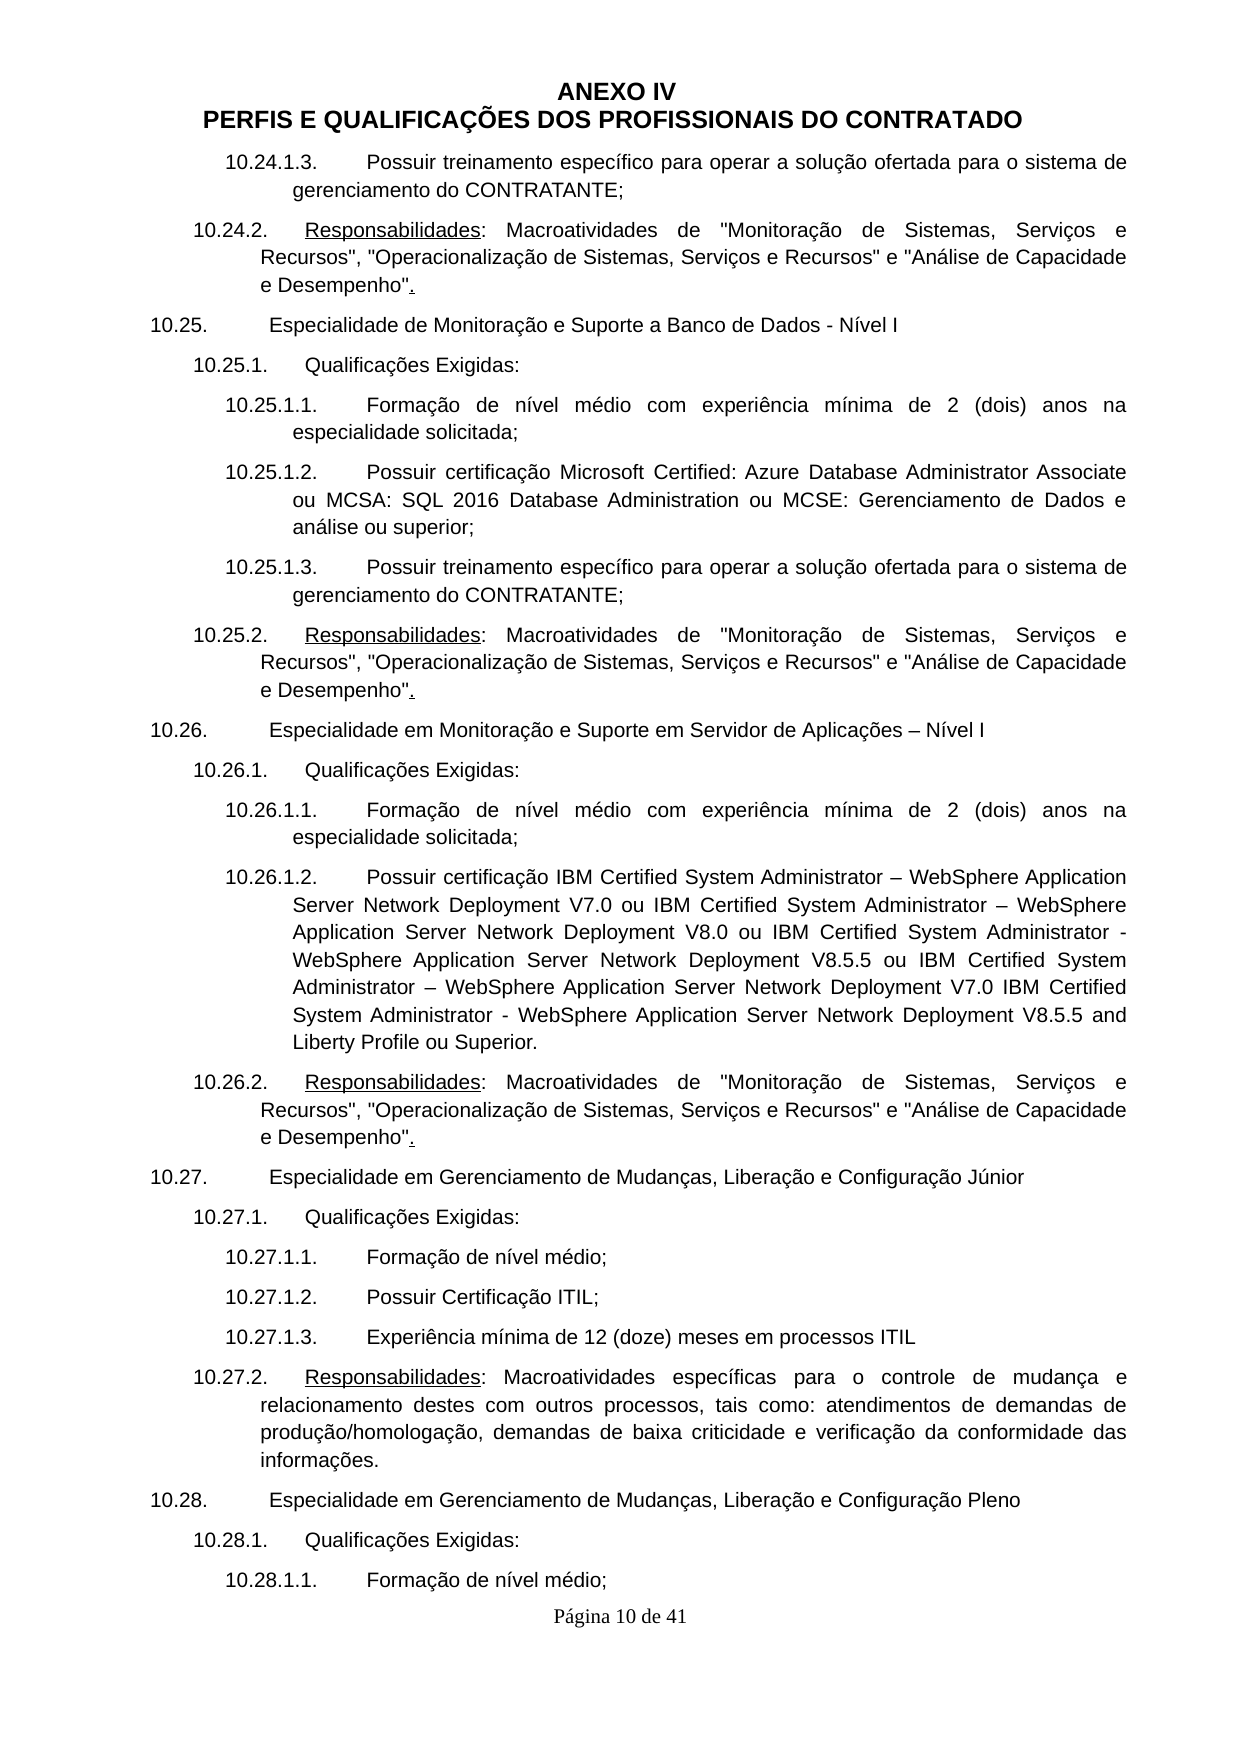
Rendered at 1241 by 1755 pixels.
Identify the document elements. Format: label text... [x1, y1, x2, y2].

list Especialidade de Monitoração e Suporte a Banco de Dados - Nível I [150, 312, 1128, 336]
list Qualificações Exigidas: [193, 352, 1128, 376]
list Especialidade em Gerenciamento de Mudanças, Liberação e Configuração Júnior [150, 1165, 1128, 1189]
list Formação de nível médio com experiência mínima de 2 (dois) anos na especialidade solicitada; [225, 797, 1128, 849]
list Especialidade em Monitoração e Suporte em Servidor de Aplicações – Nível I [150, 717, 1128, 741]
list Qualificações Exigidas: [193, 1205, 1128, 1229]
list Responsabilidades: Macroatividades de "Monitoração de Sistemas, Serviços e Recursos", "Operacionalização de Sistemas, Serviços e Recursos" e "Análise de Capacidade e Desempenho". [193, 622, 1128, 701]
list Possuir treinamento específico para operar a solução ofertada para o sistema de gerenciamento do CONTRATANTE; [225, 555, 1128, 606]
list Possuir Certificação ITIL; [225, 1285, 1128, 1309]
list Qualificações Exigidas: [193, 757, 1128, 781]
list Possuir treinamento específico para operar a solução ofertada para o sistema de gerenciamento do CONTRATANTE; [225, 150, 1128, 201]
list Possuir certificação Microsoft Certified: Azure Database Administrator Associate ou MCSA: SQL 2016 Database Administration ou MCSE: Gerenciamento de Dados e análise ou superior; [225, 460, 1128, 539]
list Formação de nível médio; [225, 1245, 1128, 1269]
list Responsabilidades: Macroatividades de "Monitoração de Sistemas, Serviços e Recursos", "Operacionalização de Sistemas, Serviços e Recursos" e "Análise de Capacidade e Desempenho". [193, 1070, 1128, 1149]
list Formação de nível médio; [225, 1567, 1128, 1591]
list Qualificações Exigidas: [193, 1527, 1128, 1551]
list Experiência mínima de 12 (doze) meses em processos ITIL [225, 1325, 1128, 1349]
list Possuir certificação IBM Certified System Administrator – WebSphere Application Server Network Deployment V7.0 ou IBM Certified System Administrator – WebSphere Application Server Network Deployment V8.0 ou IBM Certified System Administrator - WebSphere Application Server Network Deployment V8.5.5 ou IBM Certified System Administrator – WebSphere Application Server Network Deployment V7.0 IBM Certified System Administrator - WebSphere Application Server Network Deployment V8.5.5 and Liberty Profile ou Superior. [225, 865, 1128, 1054]
list Responsabilidades: Macroatividades de "Monitoração de Sistemas, Serviços e Recursos", "Operacionalização de Sistemas, Serviços e Recursos" e "Análise de Capacidade e Desempenho". [193, 217, 1128, 296]
list Responsabilidades: Macroatividades específicas para o controle de mudança e relacionamento destes com outros processos, tais como: atendimentos de demandas de produção/homologação, demandas de baixa criticidade e verificação da conformidade das informações. [193, 1365, 1128, 1471]
list Formação de nível médio com experiência mínima de 2 (dois) anos na especialidade solicitada; [225, 392, 1128, 444]
list Especialidade em Gerenciamento de Mudanças, Liberação e Configuração Pleno [150, 1487, 1128, 1511]
